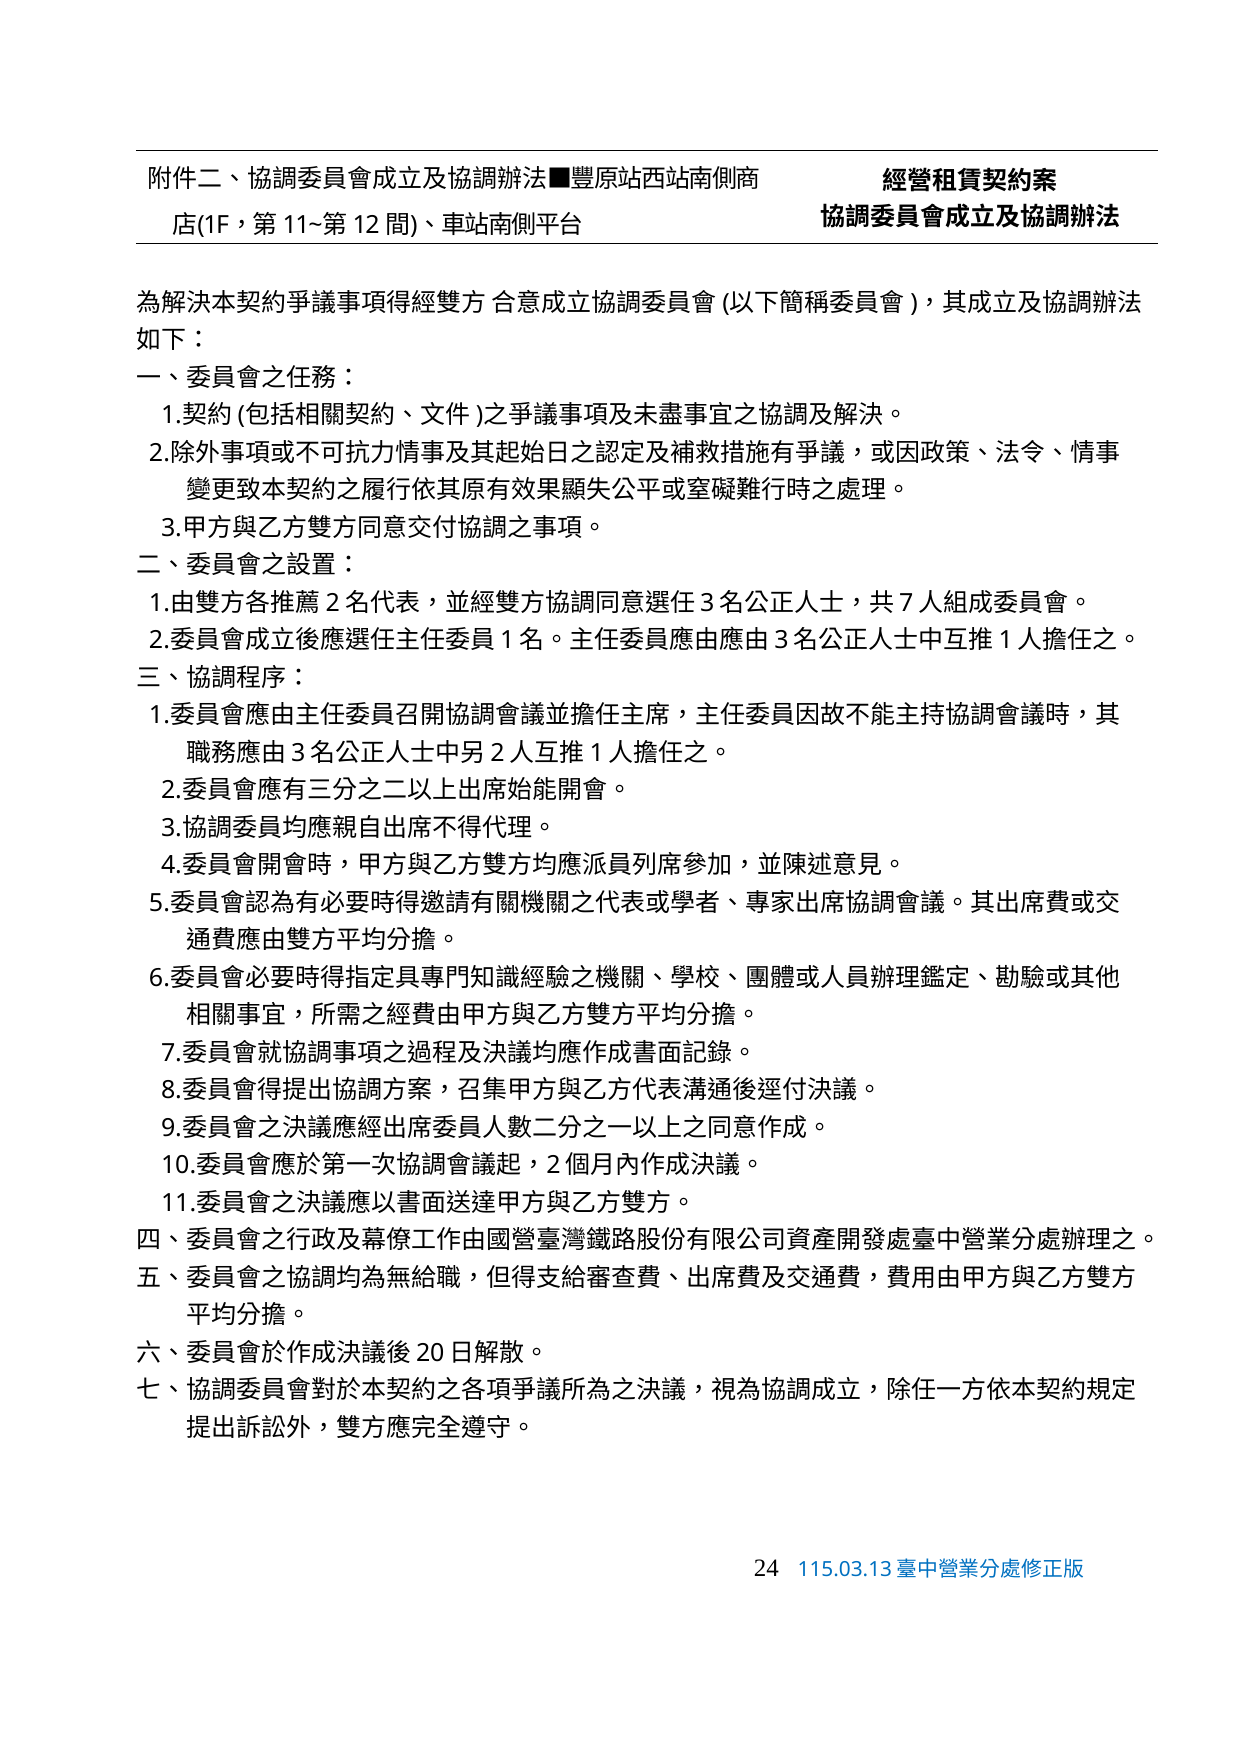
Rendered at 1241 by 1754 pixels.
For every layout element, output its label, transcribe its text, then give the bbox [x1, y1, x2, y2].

text 三、協調程序： [136, 656, 1144, 694]
text 6.委員會必要時得指定具專門知識經驗之機關、學校、團體或人員辦理鑑定、勘驗或其他相關事宜，所需之經費由甲方與乙方雙方平均分擔。 [136, 956, 1144, 1031]
text 1.契約 (包括相關契約、文件 )之爭議事項及未盡事宜之協調及解決。 [136, 394, 1144, 431]
text 2.委員會成立後應選任主任委員1名。主任委員應由應由3名公正人士中互推1人擔任之。 [136, 619, 1144, 656]
table_header 經營租賃契約案 協調委員會成立及協調辦法 [782, 151, 1157, 243]
text 二、委員會之設置： [136, 544, 1144, 581]
text 2.除外事項或不可抗力情事及其起始日之認定及補救措施有爭議，或因政策、法令、情事變更致本契約之履行依其原有效果顯失公平或窒礙難行時之處理。 [136, 431, 1144, 506]
text 7.委員會就協調事項之過程及決議均應作成書面記錄。 [136, 1031, 1144, 1069]
text 11.委員會之決議應以書面送達甲方與乙方雙方。 [136, 1181, 1144, 1219]
text 1.由雙方各推薦 2名代表，並經雙方協調同意選任3名公正人士，共7人組成委員會。 [136, 581, 1144, 619]
text 七、協調委員會對於本契約之各項爭議所為之決議，視為協調成立，除任一方依本契約規定提出訴訟外，雙方應完全遵守。 [136, 1369, 1144, 1444]
table_header 附件二、協調委員會成立及協調辦法■豐原站西站南側商店(1F，第11~第12間)、車站南側平台 [136, 151, 782, 243]
text 六、委員會於作成決議後20日解散。 [136, 1331, 1144, 1369]
text 四、委員會之行政及幕僚工作由國營臺灣鐵路股份有限公司資產開發處臺中營業分處辦理之。 [136, 1219, 1144, 1256]
text 為解決本契約爭議事項得經雙方 合意成立協調委員會 (以下簡稱委員會 )，其成立及協調辦法如下： [136, 281, 1144, 356]
text 8.委員會得提出協調方案，召集甲方與乙方代表溝通後逕付決議。 [136, 1069, 1144, 1106]
text 10.委員會應於第一次協調會議起，2個月內作成決議。 [136, 1144, 1144, 1181]
text 1.委員會應由主任委員召開協調會議並擔任主席，主任委員因故不能主持協調會議時，其職務應由3名公正人士中另2人互推1人擔任之。 [136, 694, 1144, 769]
text 3.協調委員均應親自出席不得代理。 [136, 806, 1144, 844]
text 4.委員會開會時，甲方與乙方雙方均應派員列席參加，並陳述意見。 [136, 844, 1144, 881]
text 9.委員會之決議應經出席委員人數二分之一以上之同意作成。 [136, 1106, 1144, 1144]
text 一、委員會之任務： [136, 356, 1144, 394]
text 5.委員會認為有必要時得邀請有關機關之代表或學者、專家出席協調會議。其出席費或交通費應由雙方平均分擔。 [136, 881, 1144, 956]
text 五、委員會之協調均為無給職，但得支給審查費、出席費及交通費，費用由甲方與乙方雙方平均分擔。 [136, 1256, 1144, 1331]
text 3.甲方與乙方雙方同意交付協調之事項。 [136, 506, 1144, 544]
text 2.委員會應有三分之二以上出席始能開會。 [136, 769, 1144, 806]
